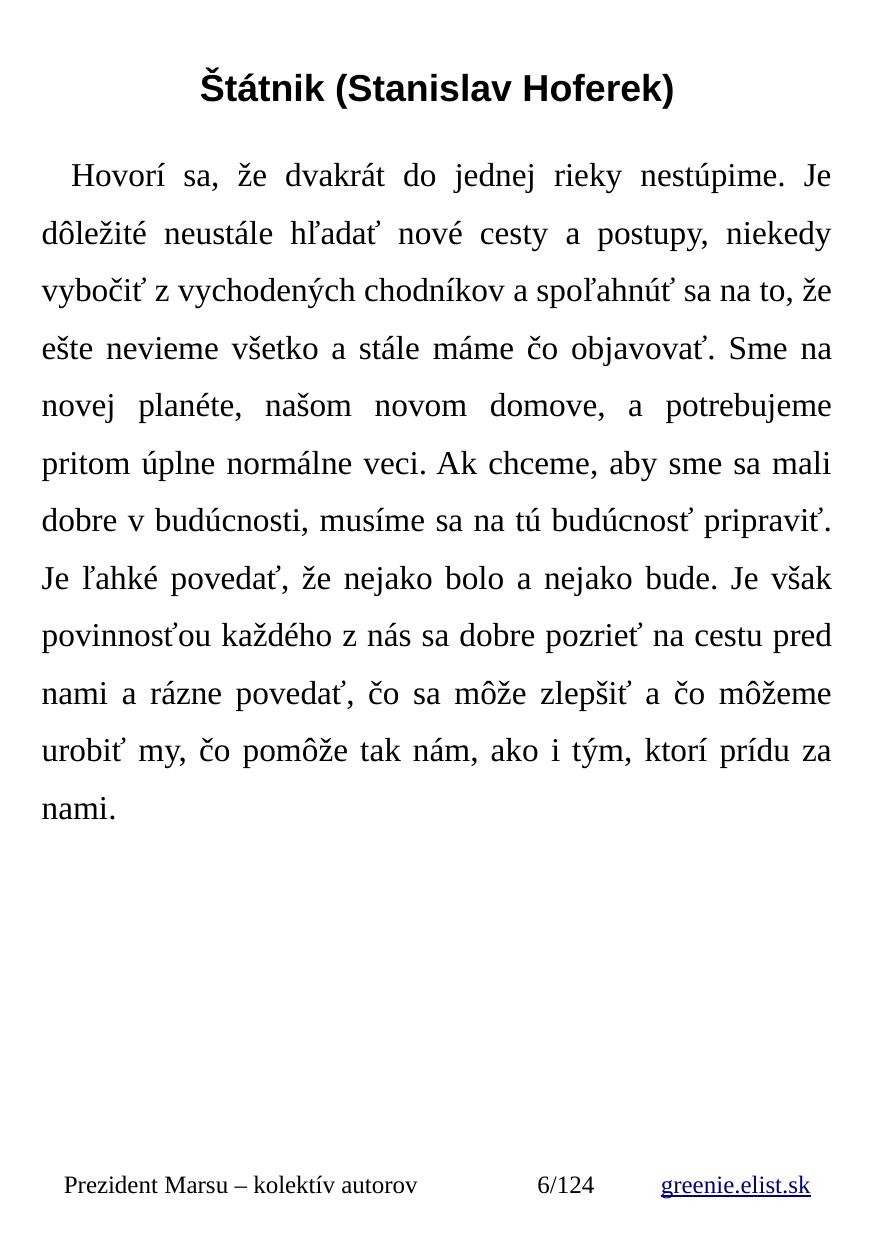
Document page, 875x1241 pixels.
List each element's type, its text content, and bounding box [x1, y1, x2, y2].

text Hovorí sa, že dvakrát do jednej rieky nestúpime. Je dôležité neustále hľadať nové cesty a postupy, niekedy vybočiť z vychodených chodníkov a spoľahnúť sa na to, že ešte nevieme všetko a stále máme čo objavovať. Sme na novej planéte, našom novom domove, a potrebujeme pritom úplne normálne veci. Ak chceme, aby sme sa mali dobre v budúcnosti, musíme sa na tú budúcnosť pripraviť. Je ľahké povedať, že nejako bolo a nejako bude. Je však povinnosťou každého z nás sa dobre pozrieť na cestu pred nami a rázne povedať, čo sa môže zlepšiť a čo môžeme urobiť my, čo pomôže tak nám, ako i tým, ktorí prídu za nami. [41, 156, 833, 826]
subtitle Štátnik (Stanislav Hoferek) [41, 66, 833, 109]
